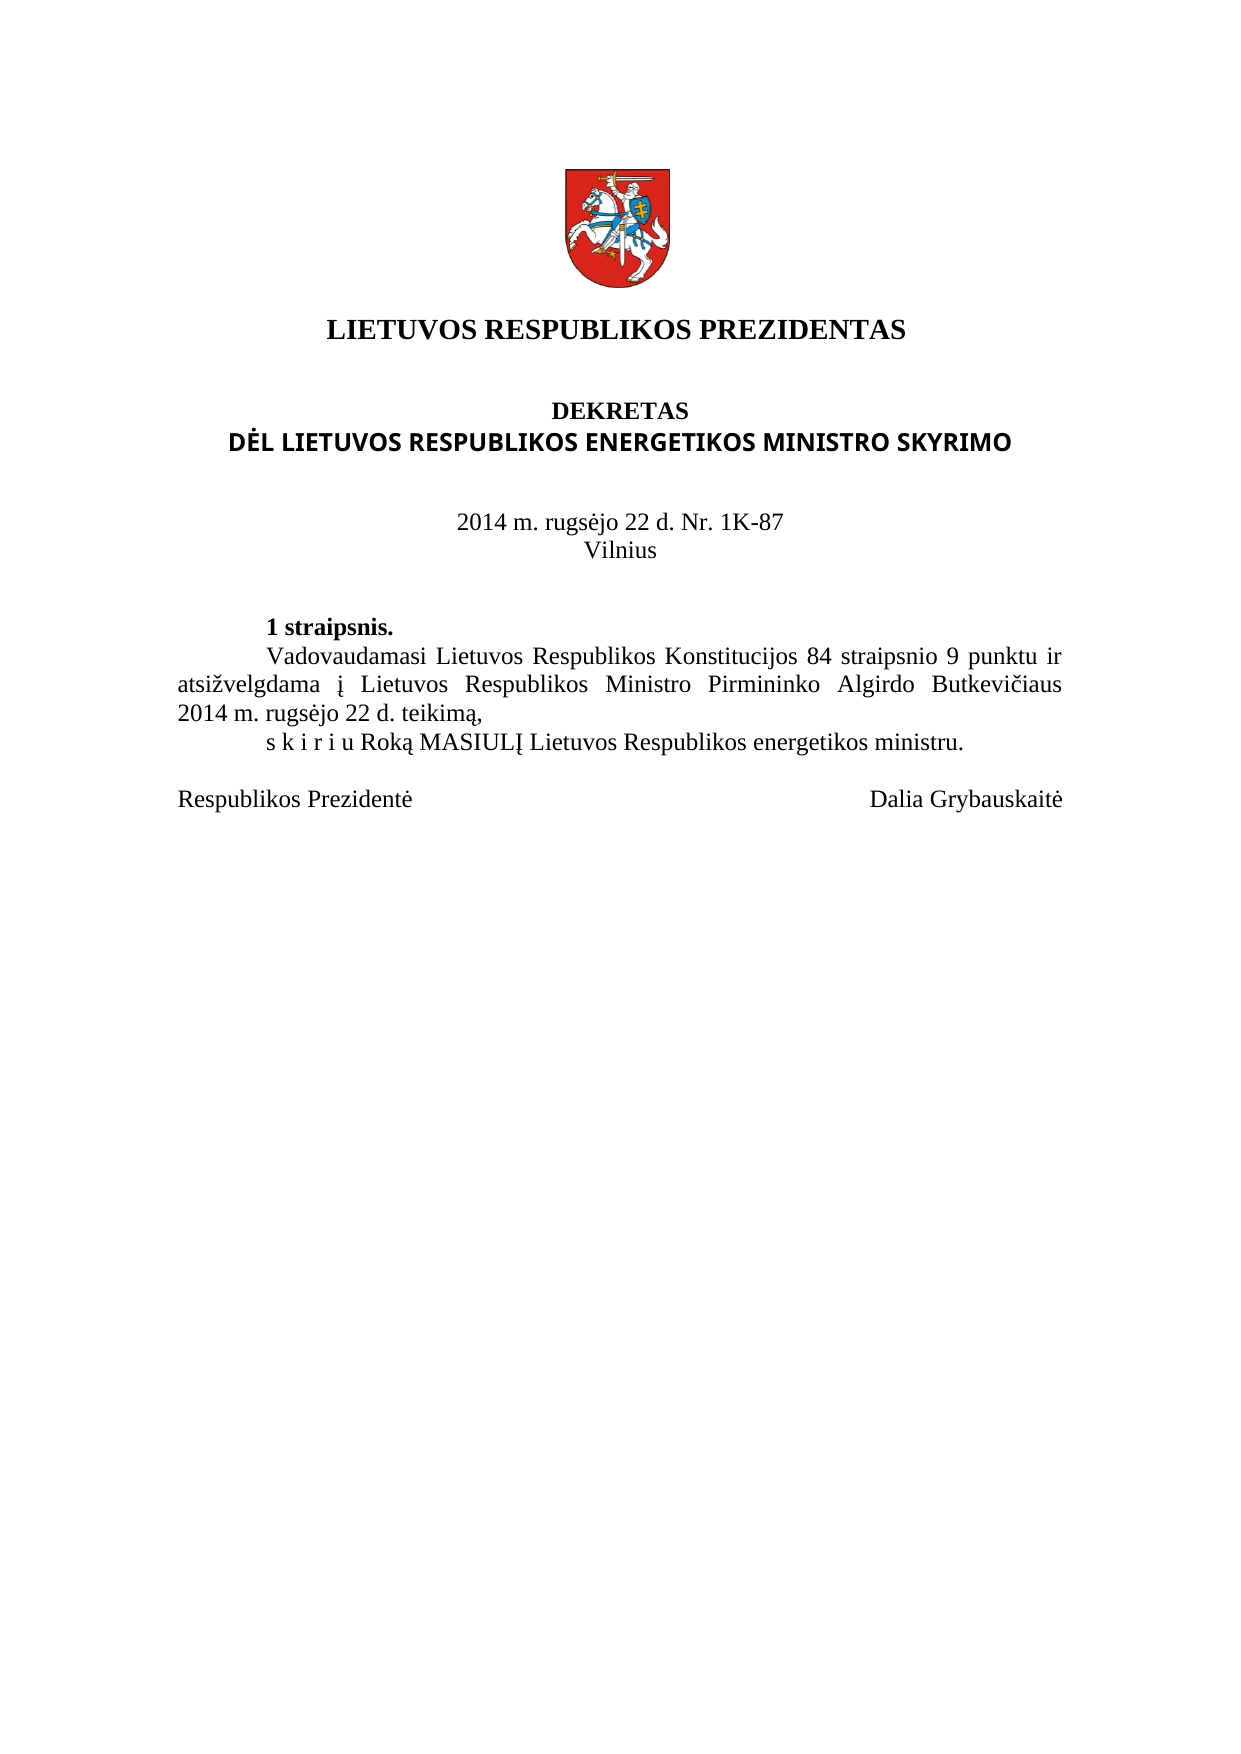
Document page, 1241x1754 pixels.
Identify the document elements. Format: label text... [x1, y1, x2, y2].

text Respublikos Prezidentė Dalia Grybauskaitė [177, 784, 1063, 813]
text 2014 m. rugsėjo 22 d. Nr. 1K-87 [177, 507, 1063, 535]
text Vadovaudamasi Lietuvos Respublikos Konstitucijos 84 straipsnio 9 punktu ir atsižvelgdama į Lietuvos Respublikos Ministro Pirmininko Algirdo Butkevičiaus 2014 m. rugsėjo 22 d. teikimą, [177, 641, 1063, 727]
text Vilnius [177, 535, 1063, 564]
text Dėl LIETUVOS RESPUBLIKOS ENERGETIKOS MINISTRO SKYRIMO [177, 424, 1063, 459]
text LIETUVOS RESPUBLIKOS PREZIDENTAS [177, 312, 1063, 346]
text DEKRETAS [177, 396, 1063, 424]
text 1 straipsnis. [177, 612, 1063, 641]
text s k i r i u Roką MASIULĮ Lietuvos Respublikos energetikos ministru. [177, 727, 1063, 756]
